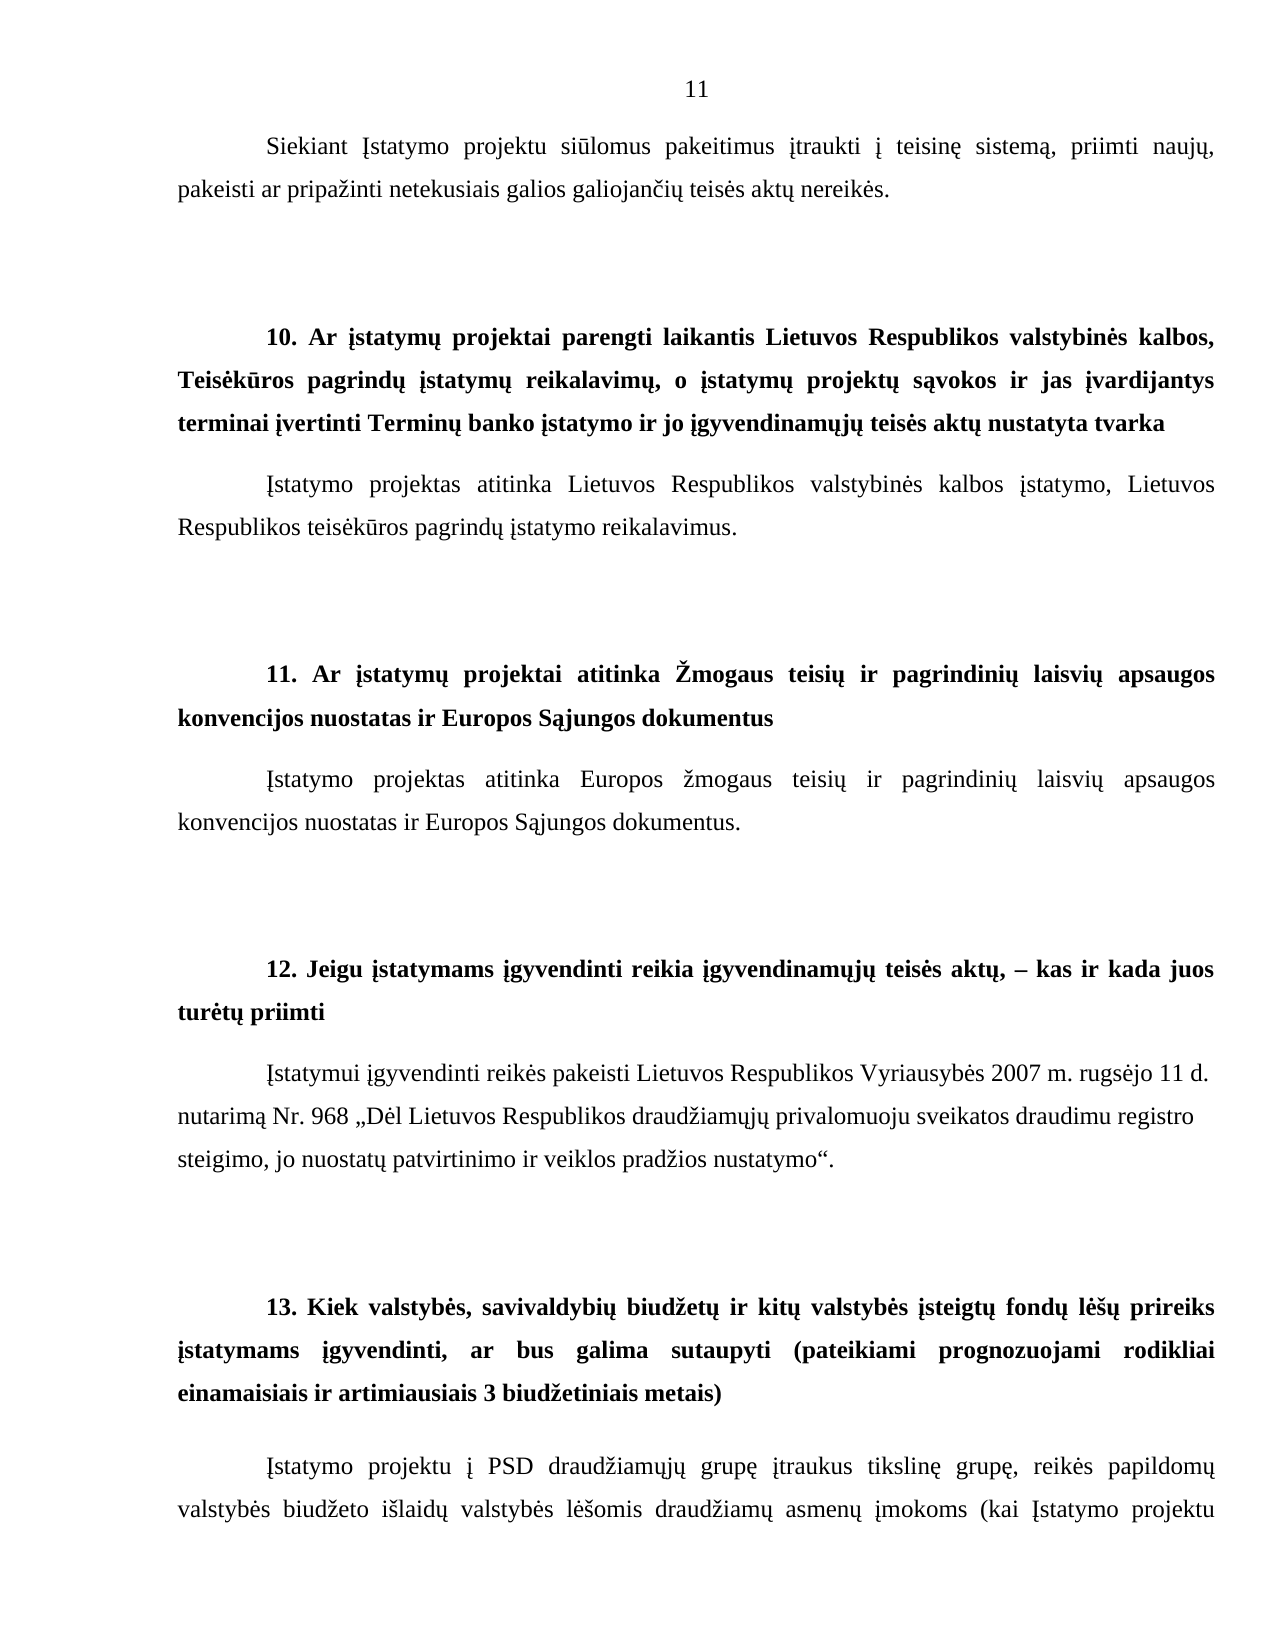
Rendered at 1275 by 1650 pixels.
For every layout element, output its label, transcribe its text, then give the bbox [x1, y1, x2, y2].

text 12. Jeigu įstatymams įgyvendinti reikia įgyvendinamųjų teisės aktų, – kas ir kada juos turėtų priimti [177, 954, 1216, 1026]
text 13. Kiek valstybės, savivaldybių biudžetų ir kitų valstybės įsteigtų fondų lėšų prireiks įstatymams įgyvendinti, ar bus galima sutaupyti (pateikiami prognozuojami rodikliai einamaisiais ir artimiausiais 3 biudžetiniais metais) [177, 1292, 1216, 1407]
text 11. Ar įstatymų projektai atitinka Žmogaus teisių ir pagrindinių laisvių apsaugos konvencijos nuostatas ir Europos Sąjungos dokumentus [177, 659, 1216, 731]
text Įstatymo projektu į PSD draudžiamųjų grupę įtraukus tikslinę grupę, reikės papildomų valstybės biudžeto išlaidų valstybės lėšomis draudžiamų asmenų įmokoms (kai Įstatymo projektu [177, 1451, 1216, 1523]
text Įstatymo projektas atitinka Europos žmogaus teisių ir pagrindinių laisvių apsaugos konvencijos nuostatas ir Europos Sąjungos dokumentus. [177, 764, 1216, 836]
text Įstatymo projektas atitinka Lietuvos Respublikos valstybinės kalbos įstatymo, Lietuvos Respublikos teisėkūros pagrindų įstatymo reikalavimus. [177, 469, 1216, 541]
text 10. Ar įstatymų projektai parengti laikantis Lietuvos Respublikos valstybinės kalbos, Teisėkūros pagrindų įstatymų reikalavimų, o įstatymų projektų sąvokos ir jas įvardijantys terminai įvertinti Terminų banko įstatymo ir jo įgyvendinamųjų teisės aktų nustatyta tvarka [177, 322, 1216, 437]
text Įstatymui įgyvendinti reikės pakeisti Lietuvos Respublikos Vyriausybės 2007 m. rugsėjo 11 d. nutarimą Nr. 968 „Dėl Lietuvos Respublikos draudžiamųjų privalomuoju sveikatos draudimu registro steigimo, jo nuostatų patvirtinimo ir veiklos pradžios nustatymo“. [177, 1058, 1216, 1173]
text Siekiant Įstatymo projektu siūlomus pakeitimus įtraukti į teisinę sistemą, priimti naujų, pakeisti ar pripažinti netekusiais galios galiojančių teisės aktų nereikės. [177, 131, 1216, 203]
